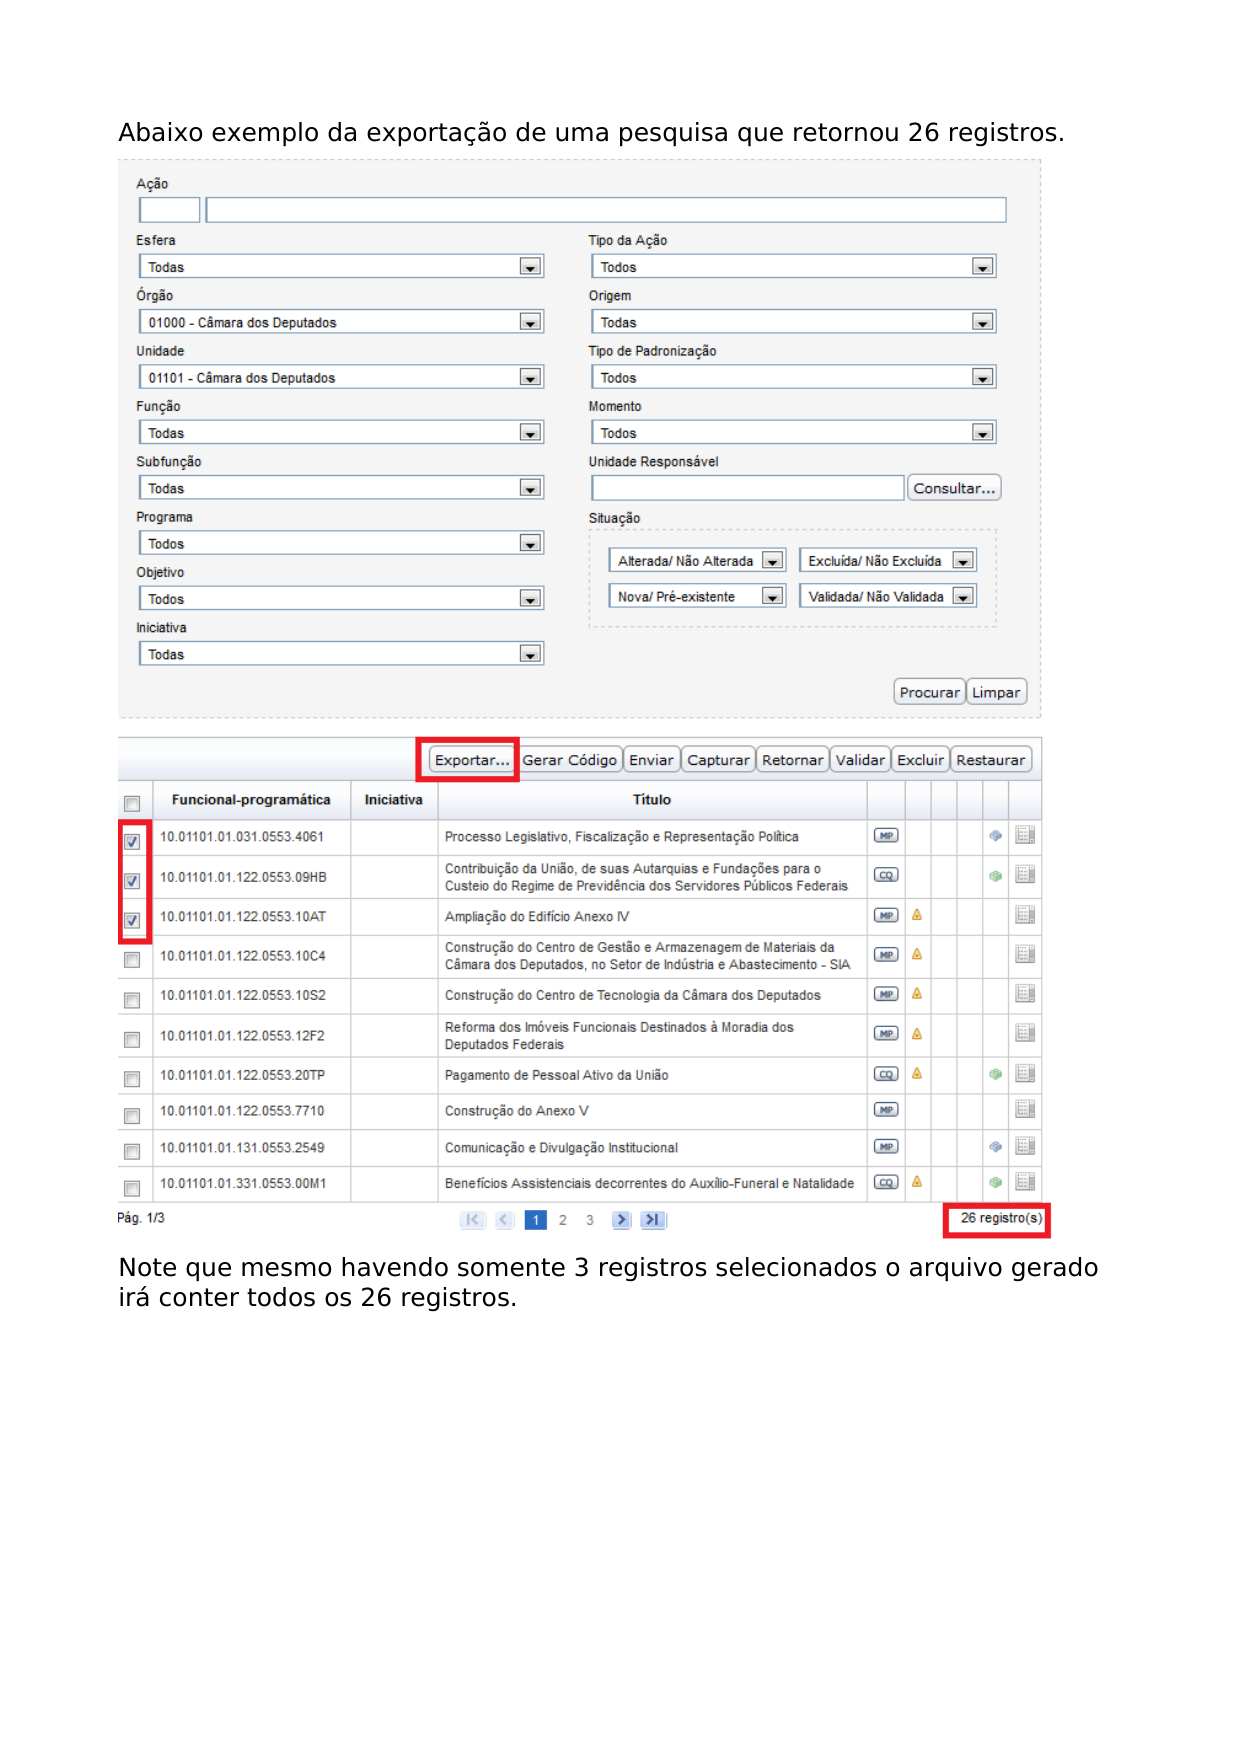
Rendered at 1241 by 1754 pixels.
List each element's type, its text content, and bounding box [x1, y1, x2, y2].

text Note que mesmo havendo somente 3 registros selecionados o arquivo gerado irá conter todos os 26 registros. [118, 1253, 1122, 1312]
picture [118, 159, 1056, 1241]
text Abaixo exemplo da exportação de uma pesquisa que retornou 26 registros. [118, 118, 1122, 147]
